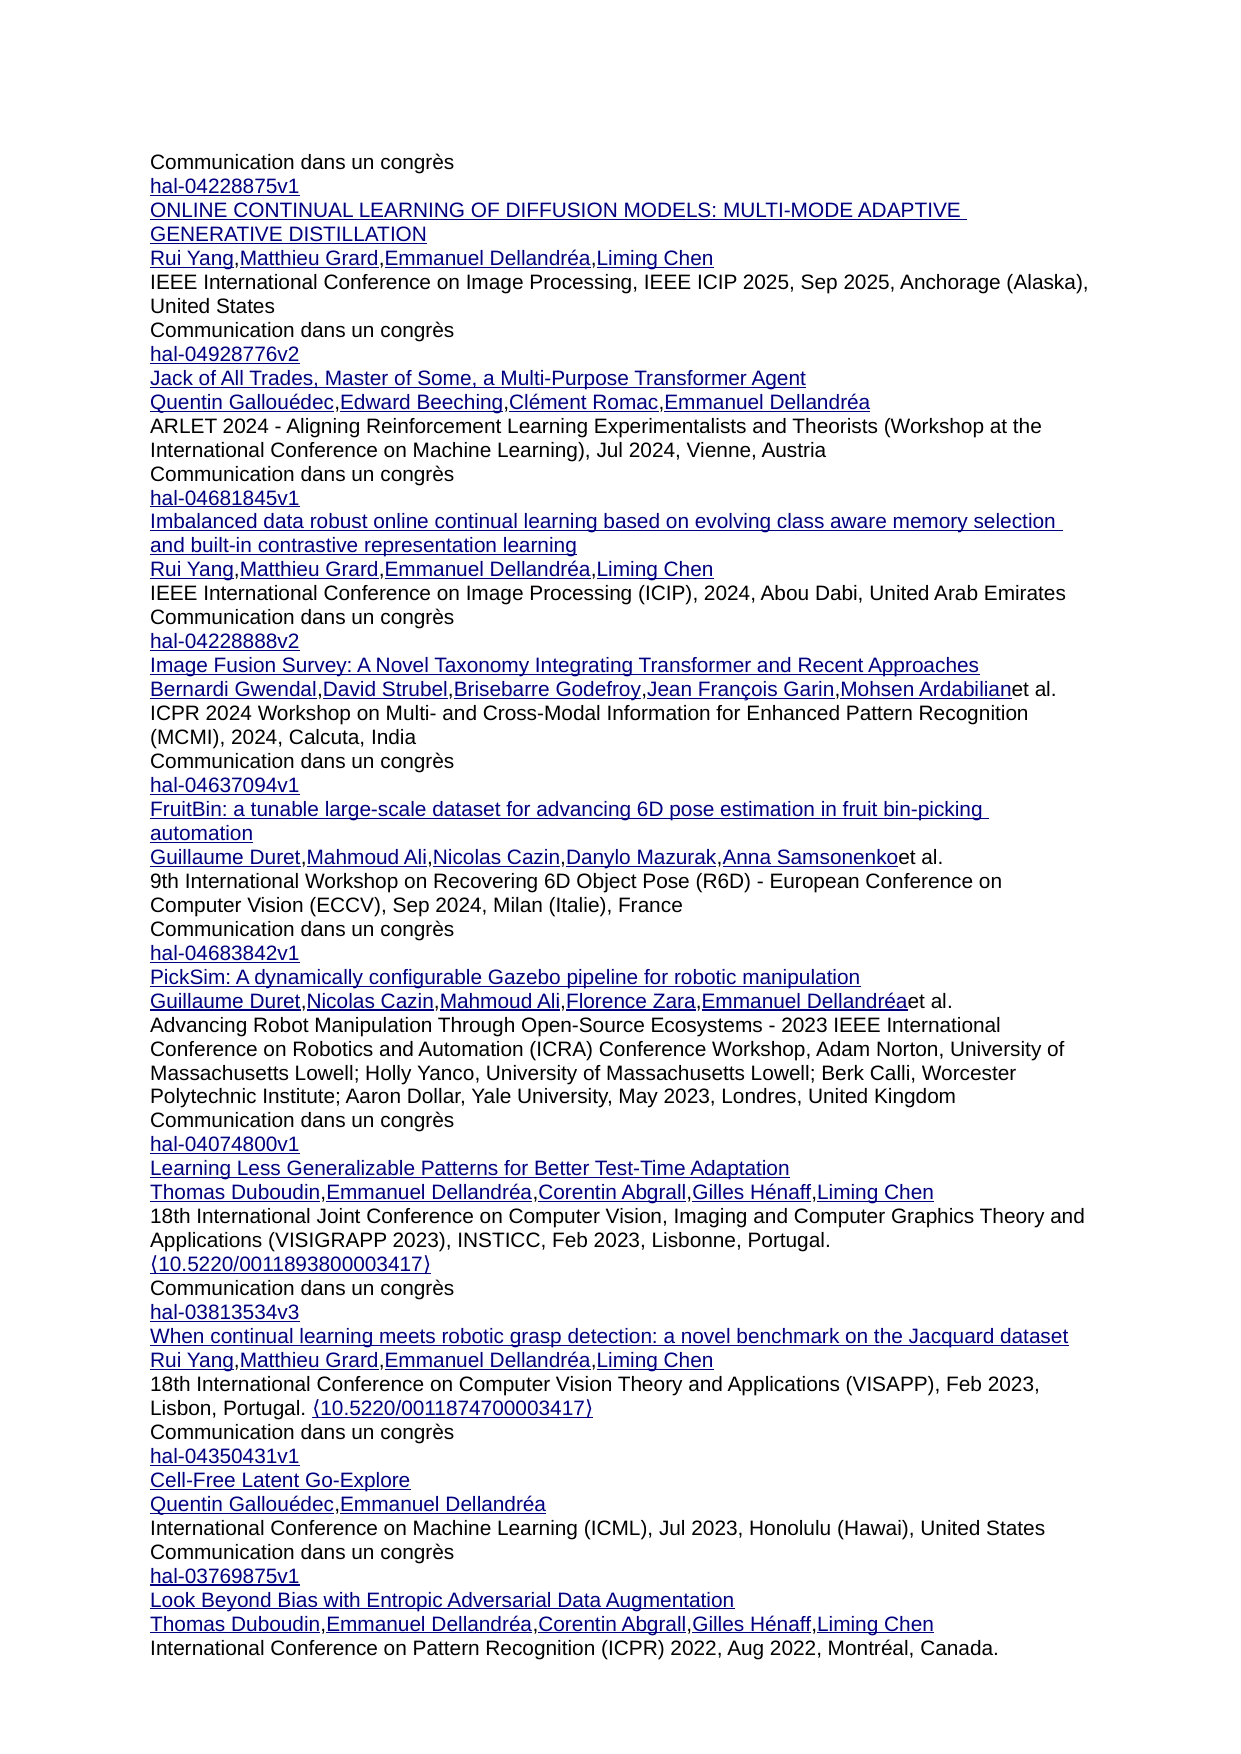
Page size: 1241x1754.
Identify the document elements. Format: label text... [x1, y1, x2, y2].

table_cell When continual learning meets robotic grasp detection: a novel benchmark on the Jacquard dataset Rui Yang,Matthieu Grard,Emmanuel Dellandréa,Liming Chen 18th International Conference on Computer Vision Theory and Applications (VISAPP), Feb 2023, Lisbon, Portugal. ⟨10.5220/0011874700003417⟩ Communication dans un congrès hal-04350431v1 [150, 1324, 1090, 1468]
table_cell ONLINE CONTINUAL LEARNING OF DIFFUSION MODELS: MULTI-MODE ADAPTIVE GENERATIVE DISTILLATION Rui Yang,Matthieu Grard,Emmanuel Dellandréa,Liming Chen IEEE International Conference on Image Processing, IEEE ICIP 2025, Sep 2025, Anchorage (Alaska), United States Communication dans un congrès hal-04928776v2 [150, 198, 1090, 366]
table_cell Learning Less Generalizable Patterns for Better Test-Time Adaptation Thomas Duboudin,Emmanuel Dellandréa,Corentin Abgrall,Gilles Hénaff,Liming Chen 18th International Joint Conference on Computer Vision, Imaging and Computer Graphics Theory and Applications (VISIGRAPP 2023), INSTICC, Feb 2023, Lisbonne, Portugal. ⟨10.5220/0011893800003417⟩ Communication dans un congrès hal-03813534v3 [150, 1156, 1090, 1324]
table_cell Image Fusion Survey: A Novel Taxonomy Integrating Transformer and Recent Approaches Bernardi Gwendal,David Strubel,Brisebarre Godefroy,Jean François Garin,Mohsen Ardabilianet al. ICPR 2024 Workshop on Multi- and Cross-Modal Information for Enhanced Pattern Recognition (MCMI), 2024, Calcuta, India Communication dans un congrès hal-04637094v1 [150, 653, 1090, 797]
table_cell FruitBin: a tunable large-scale dataset for advancing 6D pose estimation in fruit bin-picking automation Guillaume Duret,Mahmoud Ali,Nicolas Cazin,Danylo Mazurak,Anna Samsonenkoet al. 9th International Workshop on Recovering 6D Object Pose (R6D) - European Conference on Computer Vision (ECCV), Sep 2024, Milan (Italie), France Communication dans un congrès hal-04683842v1 [150, 797, 1090, 964]
table_cell Cell-Free Latent Go-Explore Quentin Gallouédec,Emmanuel Dellandréa International Conference on Machine Learning (ICML), Jul 2023, Honolulu (Hawai), United States Communication dans un congrès hal-03769875v1 [150, 1468, 1090, 1587]
table_cell Look Beyond Bias with Entropic Adversarial Data Augmentation Thomas Duboudin,Emmanuel Dellandréa,Corentin Abgrall,Gilles Hénaff,Liming Chen International Conference on Pattern Recognition (ICPR) 2022, Aug 2022, Montréal, Canada. [150, 1588, 1090, 1659]
table_cell Jack of All Trades, Master of Some, a Multi-Purpose Transformer Agent Quentin Gallouédec,Edward Beeching,Clément Romac,Emmanuel Dellandréa ARLET 2024 - Aligning Reinforcement Learning Experimentalists and Theorists (Workshop at the International Conference on Machine Learning), Jul 2024, Vienne, Austria Communication dans un congrès hal-04681845v1 [150, 366, 1090, 509]
table_cell PickSim: A dynamically configurable Gazebo pipeline for robotic manipulation Guillaume Duret,Nicolas Cazin,Mahmoud Ali,Florence Zara,Emmanuel Dellandréaet al. Advancing Robot Manipulation Through Open-Source Ecosystems - 2023 IEEE International Conference on Robotics and Automation (ICRA) Conference Workshop, Adam Norton, University of Massachusetts Lowell; Holly Yanco, University of Massachusetts Lowell; Berk Calli, Worcester Polytechnic Institute; Aaron Dollar, Yale University, May 2023, Londres, United Kingdom Communication dans un congrès hal-04074800v1 [150, 965, 1090, 1156]
table_header Communication dans un congrès hal-04228875v1 [150, 150, 1090, 198]
table_cell Imbalanced data robust online continual learning based on evolving class aware memory selection and built-in contrastive representation learning Rui Yang,Matthieu Grard,Emmanuel Dellandréa,Liming Chen IEEE International Conference on Image Processing (ICIP), 2024, Abou Dabi, United Arab Emirates Communication dans un congrès hal-04228888v2 [150, 509, 1090, 653]
